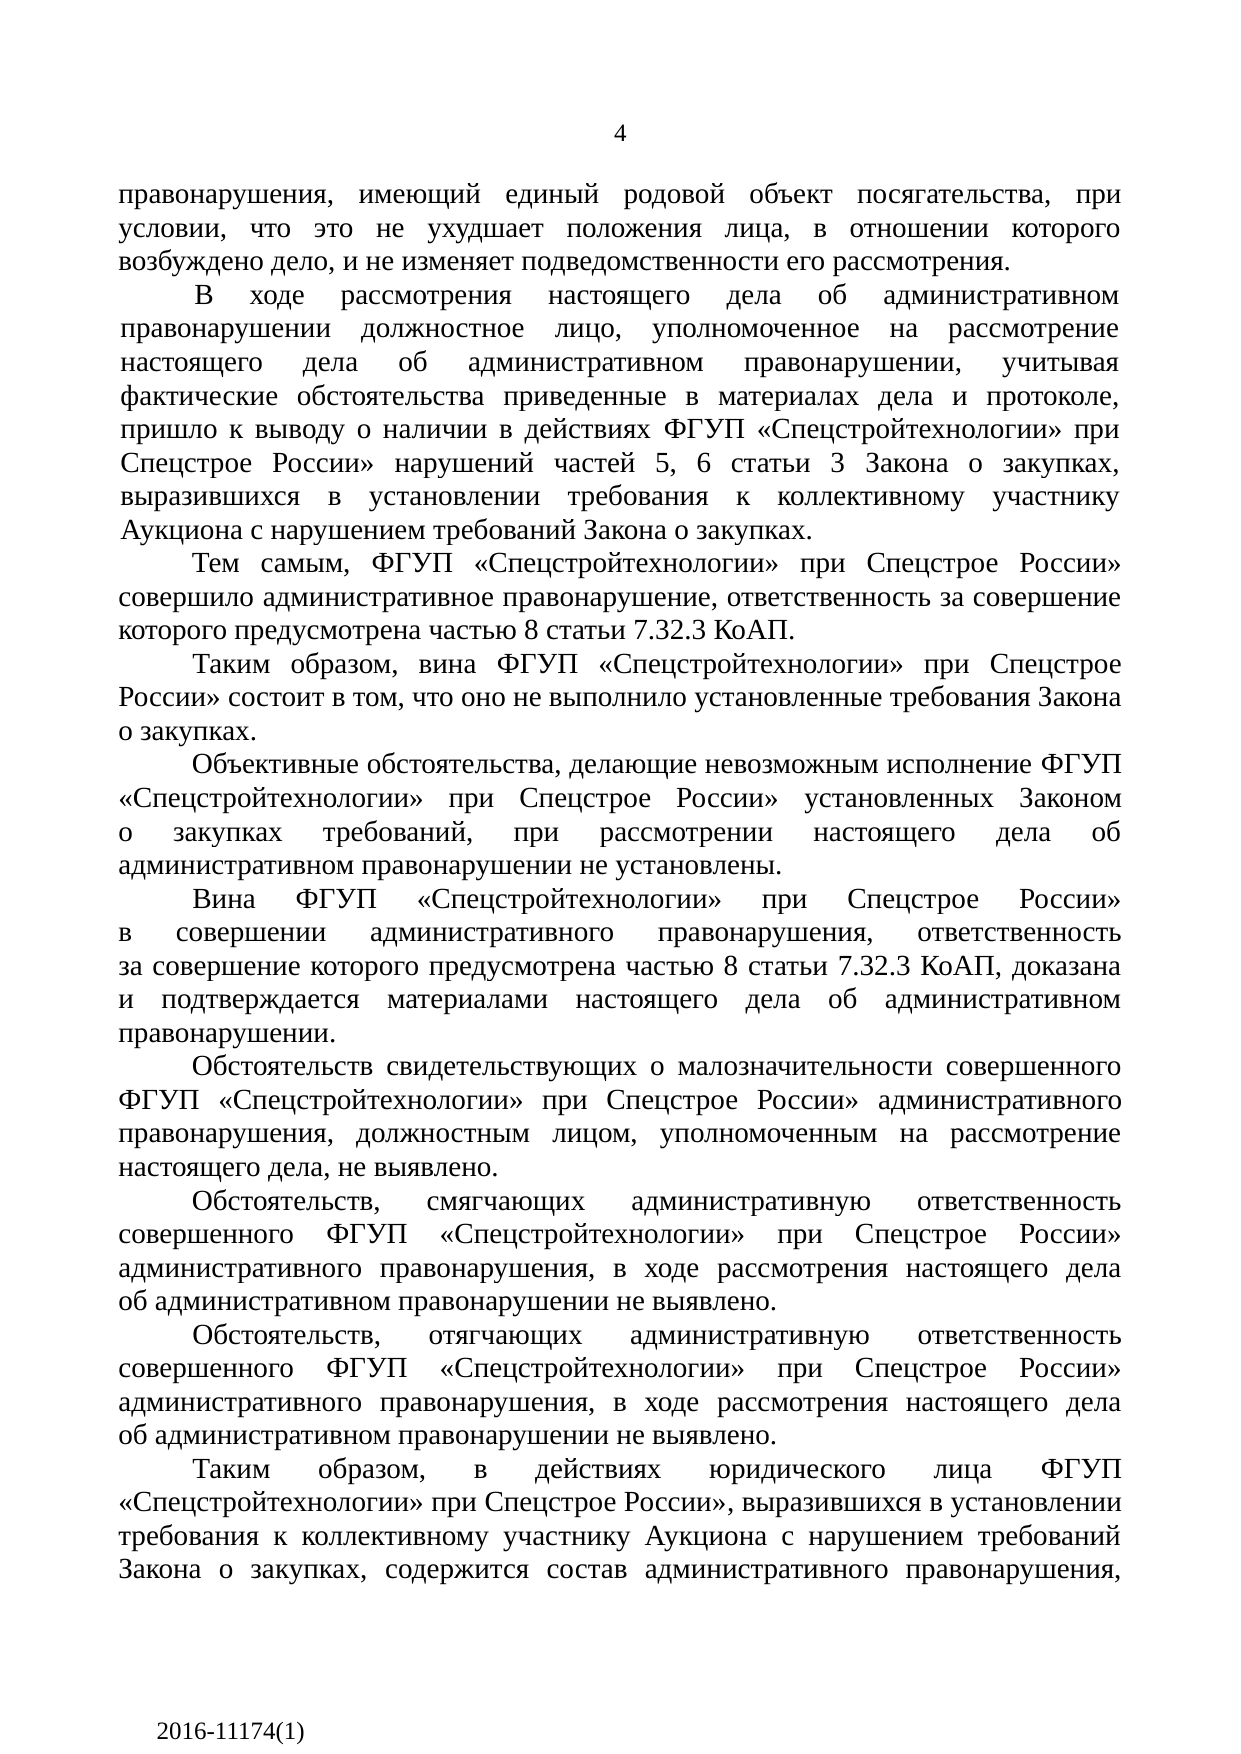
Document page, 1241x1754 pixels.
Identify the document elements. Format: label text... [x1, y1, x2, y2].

text В ходе рассмотрения настоящего дела об административном правонарушении должностное лицо, уполномоченное на рассмотрение настоящего дела об административном правонарушении, учитывая фактические обстоятельства приведенные в материалах дела и протоколе, пришло к выводу о наличии в действиях ФГУП «Спецстройтехнологии» при Спецстрое России» нарушений частей 5, 6 статьи 3 Закона о закупках, выразившихся в установлении требования к коллективному участнику Аукциона с нарушением требований Закона о закупках. [120, 277, 1120, 545]
text Таким образом, в действиях юридического лица ФГУП «Спецстройтехнологии» при Спецстрое России», выразившихся в установлении требования к коллективному участнику Аукциона с нарушением требований Закона о закупках, содержится состав административного правонарушения, [118, 1451, 1122, 1585]
text Обстоятельств, отягчающих административную ответственность совершенного ФГУП «Спецстройтехнологии» при Спецстрое России» административного правонарушения, в ходе рассмотрения настоящего дела об административном правонарушении не выявлено. [118, 1317, 1122, 1451]
text правонарушения, имеющий единый родовой объект посягательства, при условии, что это не ухудшает положения лица, в отношении которого возбуждено дело, и не изменяет подведомственности его рассмотрения. [118, 176, 1122, 277]
text Таким образом, вина ФГУП «Спецстройтехнологии» при Спецстрое России» состоит в том, что оно не выполнило установленные требования Закона о закупках. [118, 646, 1122, 747]
text Вина ФГУП «Спецстройтехнологии» при Спецстрое России» в совершении административного правонарушения, ответственность за совершение которого предусмотрена частью 8 статьи 7.32.3 КоАП, доказана и подтверждается материалами настоящего дела об административном правонарушении. [118, 881, 1122, 1048]
text Обстоятельств, смягчающих административную ответственность совершенного ФГУП «Спецстройтехнологии» при Спецстрое России» административного правонарушения, в ходе рассмотрения настоящего дела об административном правонарушении не выявлено. [118, 1183, 1122, 1317]
text Объективные обстоятельства, делающие невозможным исполнение ФГУП «Спецстройтехнологии» при Спецстрое России» установленных Законом о закупках требований, при рассмотрении настоящего дела об административном правонарушении не установлены. [118, 747, 1122, 881]
text Обстоятельств свидетельствующих о малозначительности совершенного ФГУП «Спецстройтехнологии» при Спецстрое России» административного правонарушения, должностным лицом, уполномоченным на рассмотрение настоящего дела, не выявлено. [118, 1048, 1122, 1183]
text Тем самым, ФГУП «Спецстройтехнологии» при Спецстрое России» совершило административное правонарушение, ответственность за совершение которого предусмотрена частью 8 статьи 7.32.3 КоАП. [118, 545, 1122, 646]
